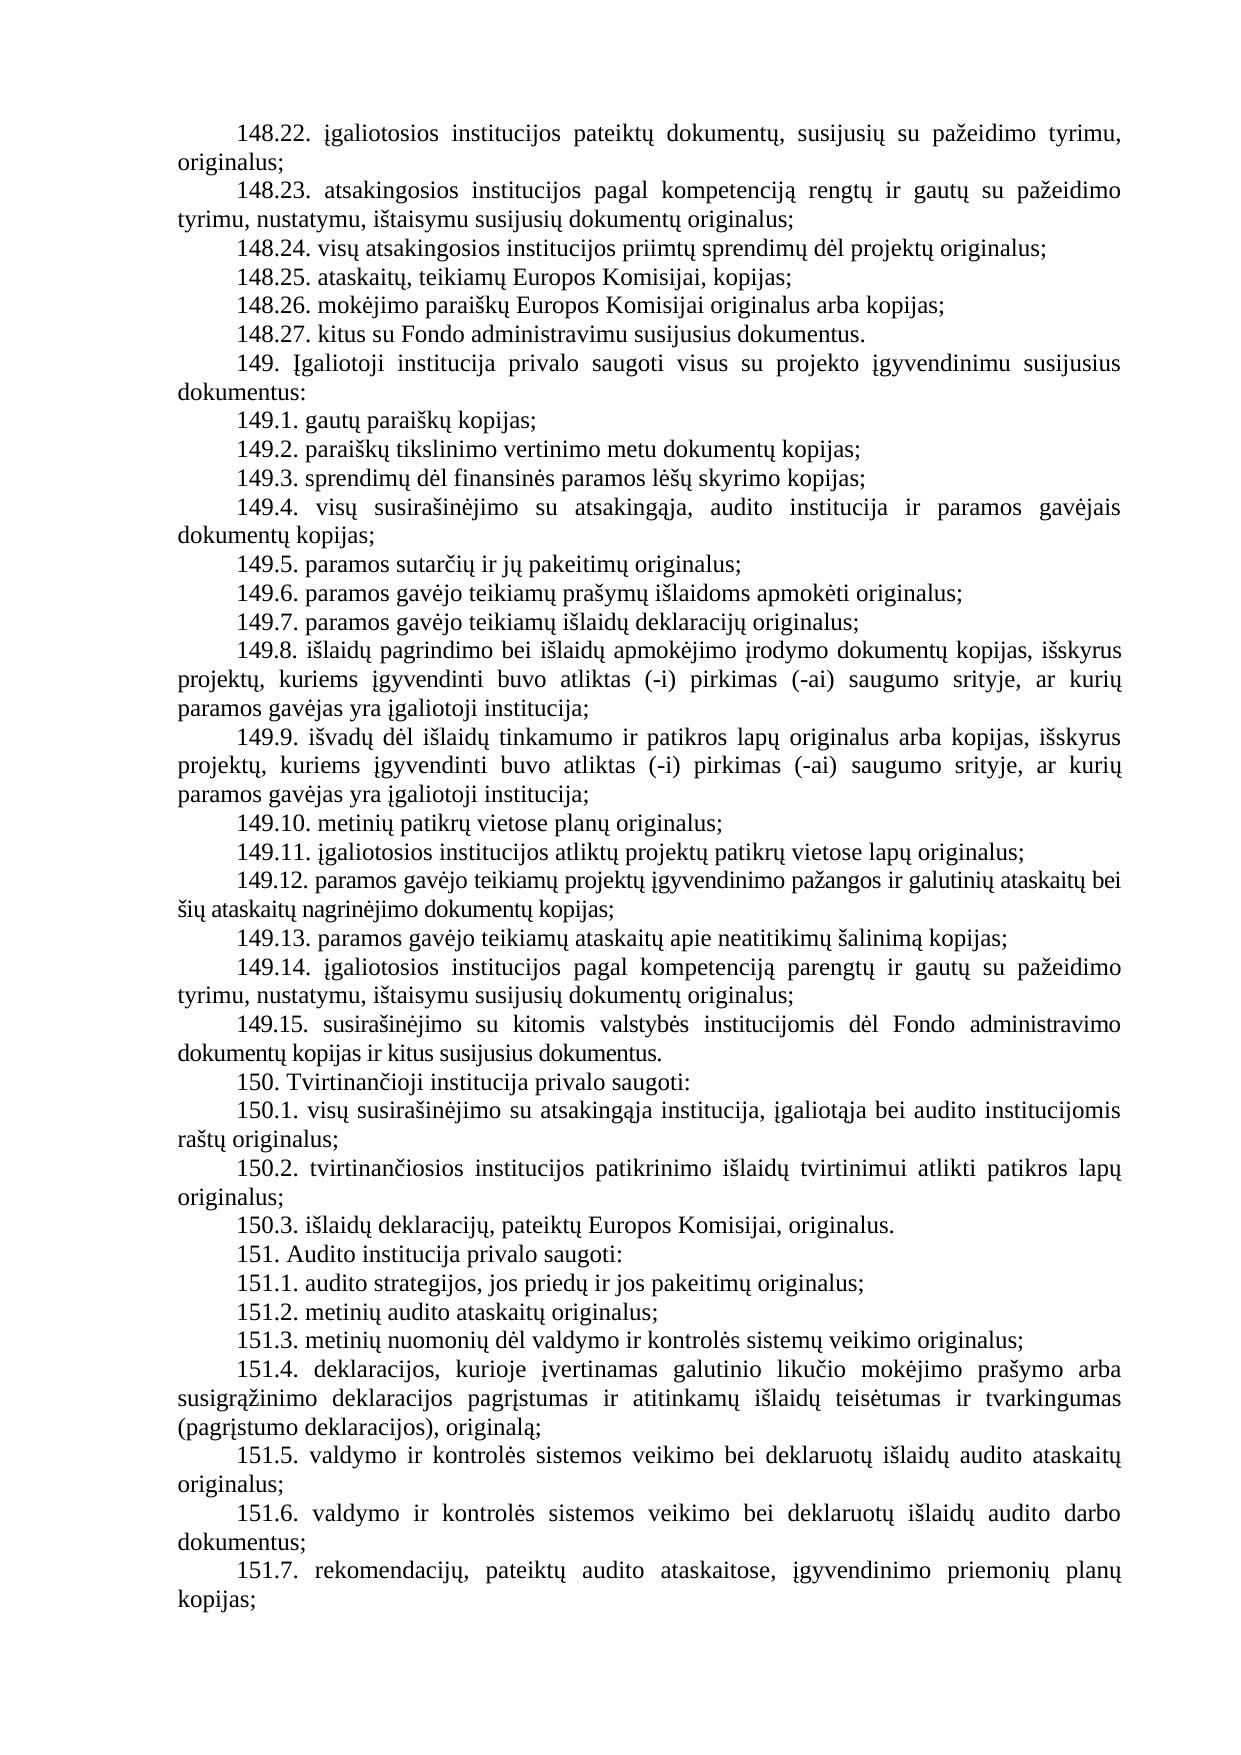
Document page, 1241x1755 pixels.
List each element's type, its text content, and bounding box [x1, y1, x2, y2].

text 151.7. rekomendacijų, pateiktų audito ataskaitose, įgyvendinimo priemonių planų kopijas; [177, 1556, 1122, 1613]
text 150. Tvirtinančioji institucija privalo saugoti: [177, 1067, 1122, 1096]
text 149.11. įgaliotosios institucijos atliktų projektų patikrų vietose lapų originalus; [177, 837, 1122, 866]
text 149.8. išlaidų pagrindimo bei išlaidų apmokėjimo įrodymo dokumentų kopijas, išskyrus projektų, kuriems įgyvendinti buvo atliktas (-i) pirkimas (-ai) saugumo srityje, ar kurių paramos gavėjas yra įgaliotoji institucija; [177, 636, 1122, 722]
text 150.1. visų susirašinėjimo su atsakingąja institucija, įgaliotąja bei audito institucijomis raštų originalus; [177, 1096, 1122, 1153]
text 148.24. visų atsakingosios institucijos priimtų sprendimų dėl projektų originalus; [177, 233, 1122, 262]
text 148.22. įgaliotosios institucijos pateiktų dokumentų, susijusių su pažeidimo tyrimu, originalus; [177, 118, 1122, 176]
text 149.14. įgaliotosios institucijos pagal kompetenciją parengtų ir gautų su pažeidimo tyrimu, nustatymu, ištaisymu susijusių dokumentų originalus; [177, 952, 1122, 1009]
text 151.4. deklaracijos, kurioje įvertinamas galutinio likučio mokėjimo prašymo arba susigrąžinimo deklaracijos pagrįstumas ir atitinkamų išlaidų teisėtumas ir tvarkingumas (pagrįstumo deklaracijos), originalą; [177, 1354, 1122, 1441]
text 149.9. išvadų dėl išlaidų tinkamumo ir patikros lapų originalus arba kopijas, išskyrus projektų, kuriems įgyvendinti buvo atliktas (-i) pirkimas (-ai) saugumo srityje, ar kurių paramos gavėjas yra įgaliotoji institucija; [177, 722, 1122, 808]
text 149.4. visų susirašinėjimo su atsakingąja, audito institucija ir paramos gavėjais dokumentų kopijas; [177, 492, 1122, 549]
text 151.6. valdymo ir kontrolės sistemos veikimo bei deklaruotų išlaidų audito darbo dokumentus; [177, 1498, 1122, 1556]
text 148.27. kitus su Fondo administravimu susijusius dokumentus. [177, 319, 1122, 348]
text 149.5. paramos sutarčių ir jų pakeitimų originalus; [177, 549, 1122, 578]
text 149.15. susirašinėjimo su kitomis valstybės institucijomis dėl Fondo administravimo dokumentų kopijas ir kitus susijusius dokumentus. [177, 1009, 1122, 1067]
text 149. Įgaliotoji institucija privalo saugoti visus su projekto įgyvendinimu susijusius dokumentus: [177, 348, 1122, 406]
text 151. Audito institucija privalo saugoti: [177, 1239, 1122, 1268]
text 149.1. gautų paraiškų kopijas; [177, 406, 1122, 434]
text 149.10. metinių patikrų vietose planų originalus; [177, 808, 1122, 837]
text 149.2. paraiškų tikslinimo vertinimo metu dokumentų kopijas; [177, 434, 1122, 463]
text 148.23. atsakingosios institucijos pagal kompetenciją rengtų ir gautų su pažeidimo tyrimu, nustatymu, ištaisymu susijusių dokumentų originalus; [177, 176, 1122, 233]
text 150.3. išlaidų deklaracijų, pateiktų Europos Komisijai, originalus. [177, 1211, 1122, 1239]
text 148.26. mokėjimo paraiškų Europos Komisijai originalus arba kopijas; [177, 291, 1122, 319]
text 151.5. valdymo ir kontrolės sistemos veikimo bei deklaruotų išlaidų audito ataskaitų originalus; [177, 1441, 1122, 1498]
text 150.2. tvirtinančiosios institucijos patikrinimo išlaidų tvirtinimui atlikti patikros lapų originalus; [177, 1153, 1122, 1211]
text 149.3. sprendimų dėl finansinės paramos lėšų skyrimo kopijas; [177, 463, 1122, 492]
text 149.7. paramos gavėjo teikiamų išlaidų deklaracijų originalus; [177, 607, 1122, 636]
text 151.2. metinių audito ataskaitų originalus; [177, 1297, 1122, 1326]
text 149.12. paramos gavėjo teikiamų projektų įgyvendinimo pažangos ir galutinių ataskaitų bei šių ataskaitų nagrinėjimo dokumentų kopijas; [177, 866, 1122, 923]
text 148.25. ataskaitų, teikiamų Europos Komisijai, kopijas; [177, 262, 1122, 291]
text 149.13. paramos gavėjo teikiamų ataskaitų apie neatitikimų šalinimą kopijas; [177, 923, 1122, 952]
text 149.6. paramos gavėjo teikiamų prašymų išlaidoms apmokėti originalus; [177, 578, 1122, 607]
text 151.3. metinių nuomonių dėl valdymo ir kontrolės sistemų veikimo originalus; [177, 1326, 1122, 1354]
text 151.1. audito strategijos, jos priedų ir jos pakeitimų originalus; [177, 1268, 1122, 1297]
